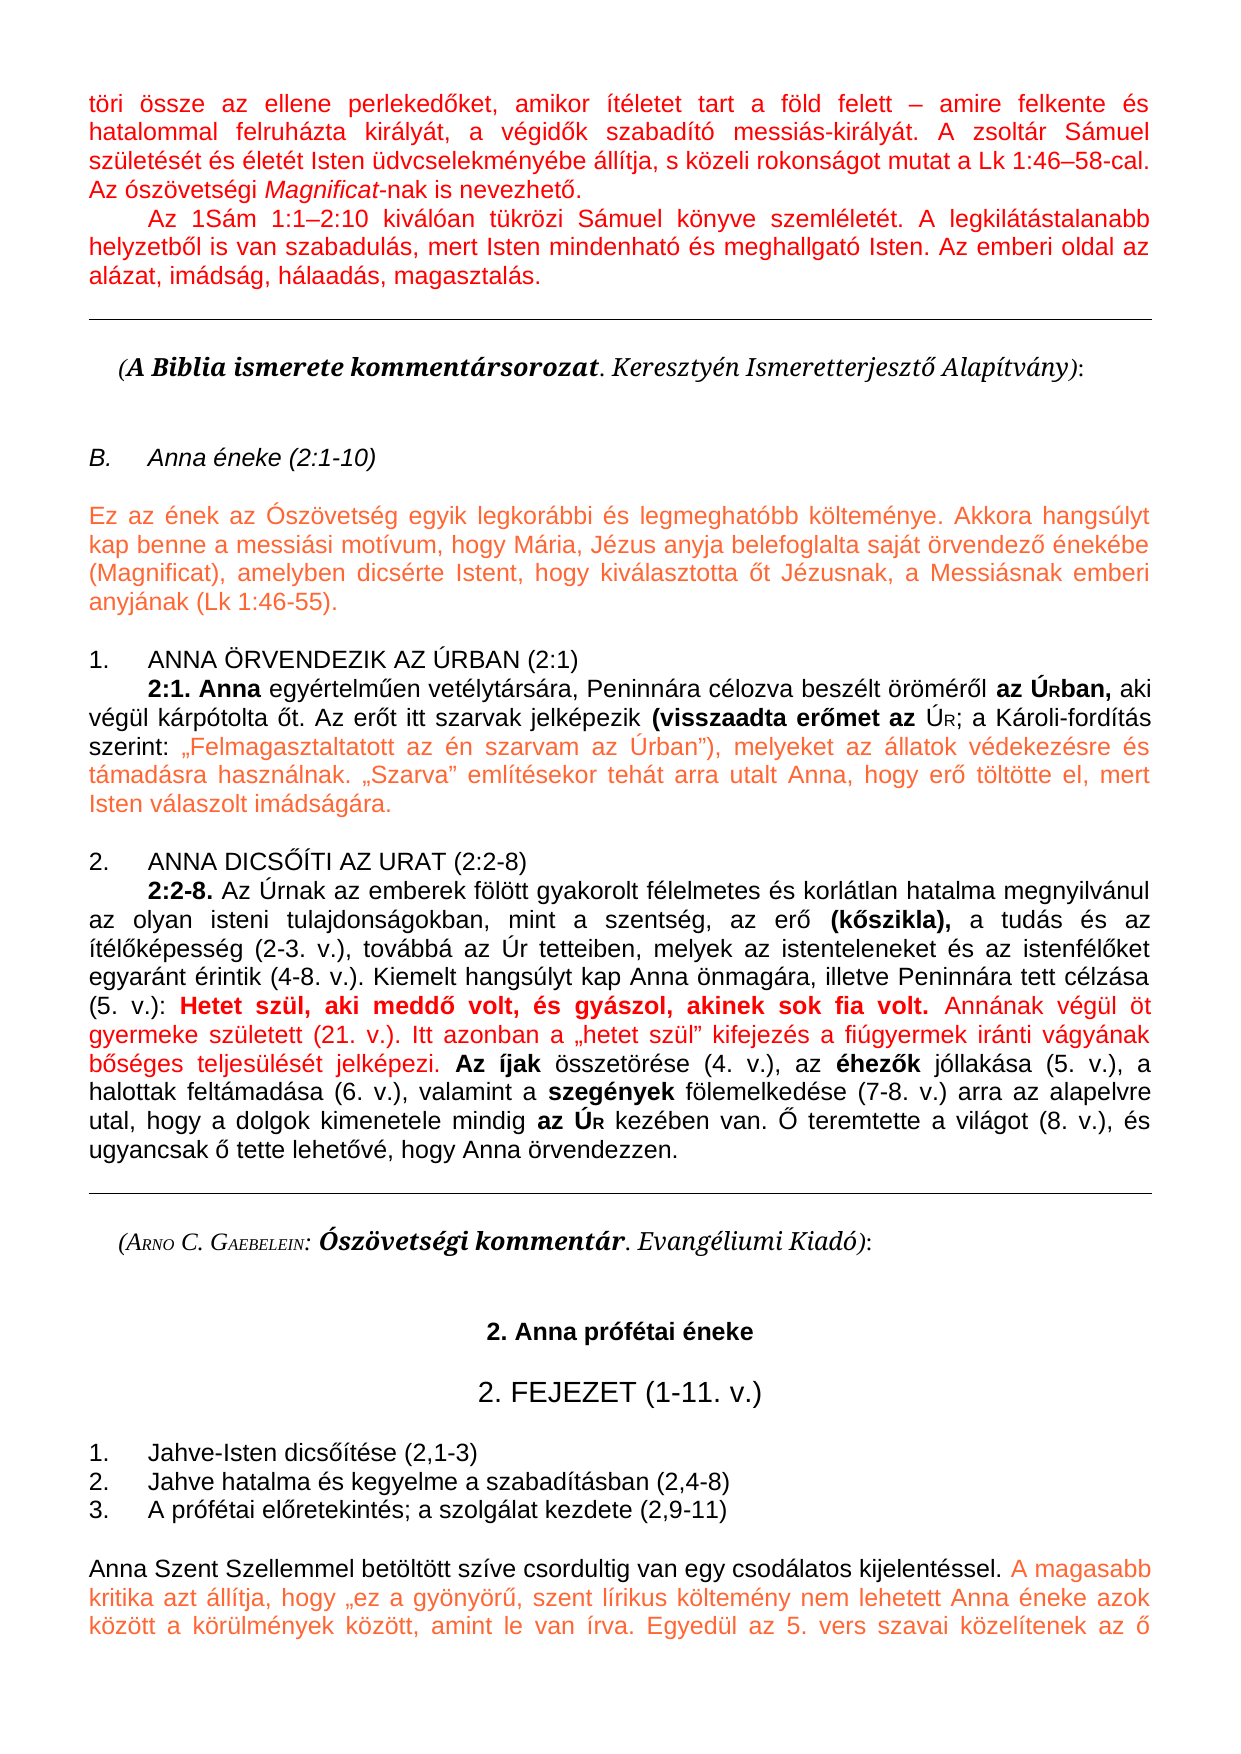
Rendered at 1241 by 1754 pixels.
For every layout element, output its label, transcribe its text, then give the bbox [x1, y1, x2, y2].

text 2. ANNA DICSŐÍTI AZ URAT (2:2-8) [88, 847, 1152, 876]
text 3. A prófétai előretekintés; a szolgálat kezdete (2,9-11) [88, 1496, 1152, 1524]
text (A Biblia ismerete kommentársorozat. Keresztyén Ismeretterjesztő Alapítvány): [88, 320, 1152, 413]
text Anna Szent Szellemmel betöltött szíve csordultig van egy csodálatos kijelentéssel. A magasabb kritika azt állítja, hogy „ez a gyönyörű, szent lírikus költemény nem lehetett Anna éneke azok között a körülmények között, amint le van írva. Egyedül az 5. vers szavai közelítenek az ő [88, 1554, 1152, 1640]
text 1. Jahve-Isten dicsőítése (2,1-3) [88, 1438, 1152, 1467]
text 2:2-8. Az Úrnak az emberek fölött gyakorolt félelmetes és korlátlan hatalma megnyilvánul az olyan isteni tulajdonságokban, mint a szentség, az erő (kőszikla), a tudás és az ítélőképesség (2-3. v.), továbbá az Úr tetteiben, melyek az istenteleneket és az istenfélőket egyaránt érintik (4-8. v.). Kiemelt hangsúlyt kap Anna önmagára, illetve Peninnára tett célzása (5. v.): Hetet szül, aki meddő volt, és gyászol, akinek sok fia volt. Annának végül öt gyermeke született (21. v.). Itt azonban a „hetet szül” kifejezés a fiúgyermek iránti vágyának bőséges teljesülését jelképezi. Az íjak összetörése (4. v.), az éhezők jóllakása (5. v.), a halottak feltámadása (6. v.), valamint a szegények fölemelkedése (7-8. v.) arra az alapelvre utal, hogy a dolgok kimenetele mindig az Úr kezében van. Ő teremtette a világot (8. v.), és ugyancsak ő tette lehetővé, hogy Anna örvendezzen. [88, 876, 1152, 1164]
text 2:1. Anna egyértelműen vetélytársára, Peninnára célozva beszélt öröméről az Úrban, aki végül kárpótolta őt. Az erőt itt szarvak jelképezik (visszaadta erőmet az Úr; a Károli-fordítás szerint: „Felmagasztaltatott az én szarvam az Úrban”), melyeket az állatok védekezésre és támadásra használnak. „Szarva” említésekor tehát arra utalt Anna, hogy erő töltötte el, mert Isten válaszolt imádságára. [88, 674, 1152, 818]
text Ez az ének az Ószövetség egyik legkorábbi és legmeghatóbb költeménye. Akkora hangsúlyt kap benne a messiási motívum, hogy Mária, Jézus anyja belefoglalta saját örvendező énekébe (Magnificat), amelyben dicsérte Istent, hogy kiválasztotta őt Jézusnak, a Messiásnak emberi anyjának (Lk 1:46-55). [88, 501, 1152, 616]
text 1. ANNA ÖRVENDEZIK AZ ÚRBAN (2:1) [88, 645, 1152, 674]
text 2. FEJEZET (1-11. v.) [88, 1375, 1152, 1408]
text Az 1Sám 1:1–2:10 kiválóan tükrözi Sámuel könyve szemléletét. A legkilátástalanabb helyzetből is van szabadulás, mert Isten mindenható és meghallgató Isten. Az emberi oldal az alázat, imádság, hálaadás, magasztalás. [88, 203, 1152, 290]
text B. Anna éneke (2:1-10) [88, 443, 1152, 471]
text 2. Anna prófétai éneke [88, 1317, 1152, 1345]
text (Arno C. Gaebelein: Ószövetségi kommentár. Evangéliumi Kiadó): [88, 1194, 1152, 1287]
text 2. Jahve hatalma és kegyelme a szabadításban (2,4-8) [88, 1467, 1152, 1496]
text töri össze az ellene perlekedőket, amikor ítéletet tart a föld felett – amire felkente és hatalommal felruházta királyát, a végidők szabadító messiás-királyát. A zsoltár Sámuel születését és életét Isten üdvcselekményébe állítja, s közeli rokonságot mutat a Lk 1:46–58-cal. Az ószövetségi Magnificat-nak is nevezhető. [88, 88, 1152, 203]
